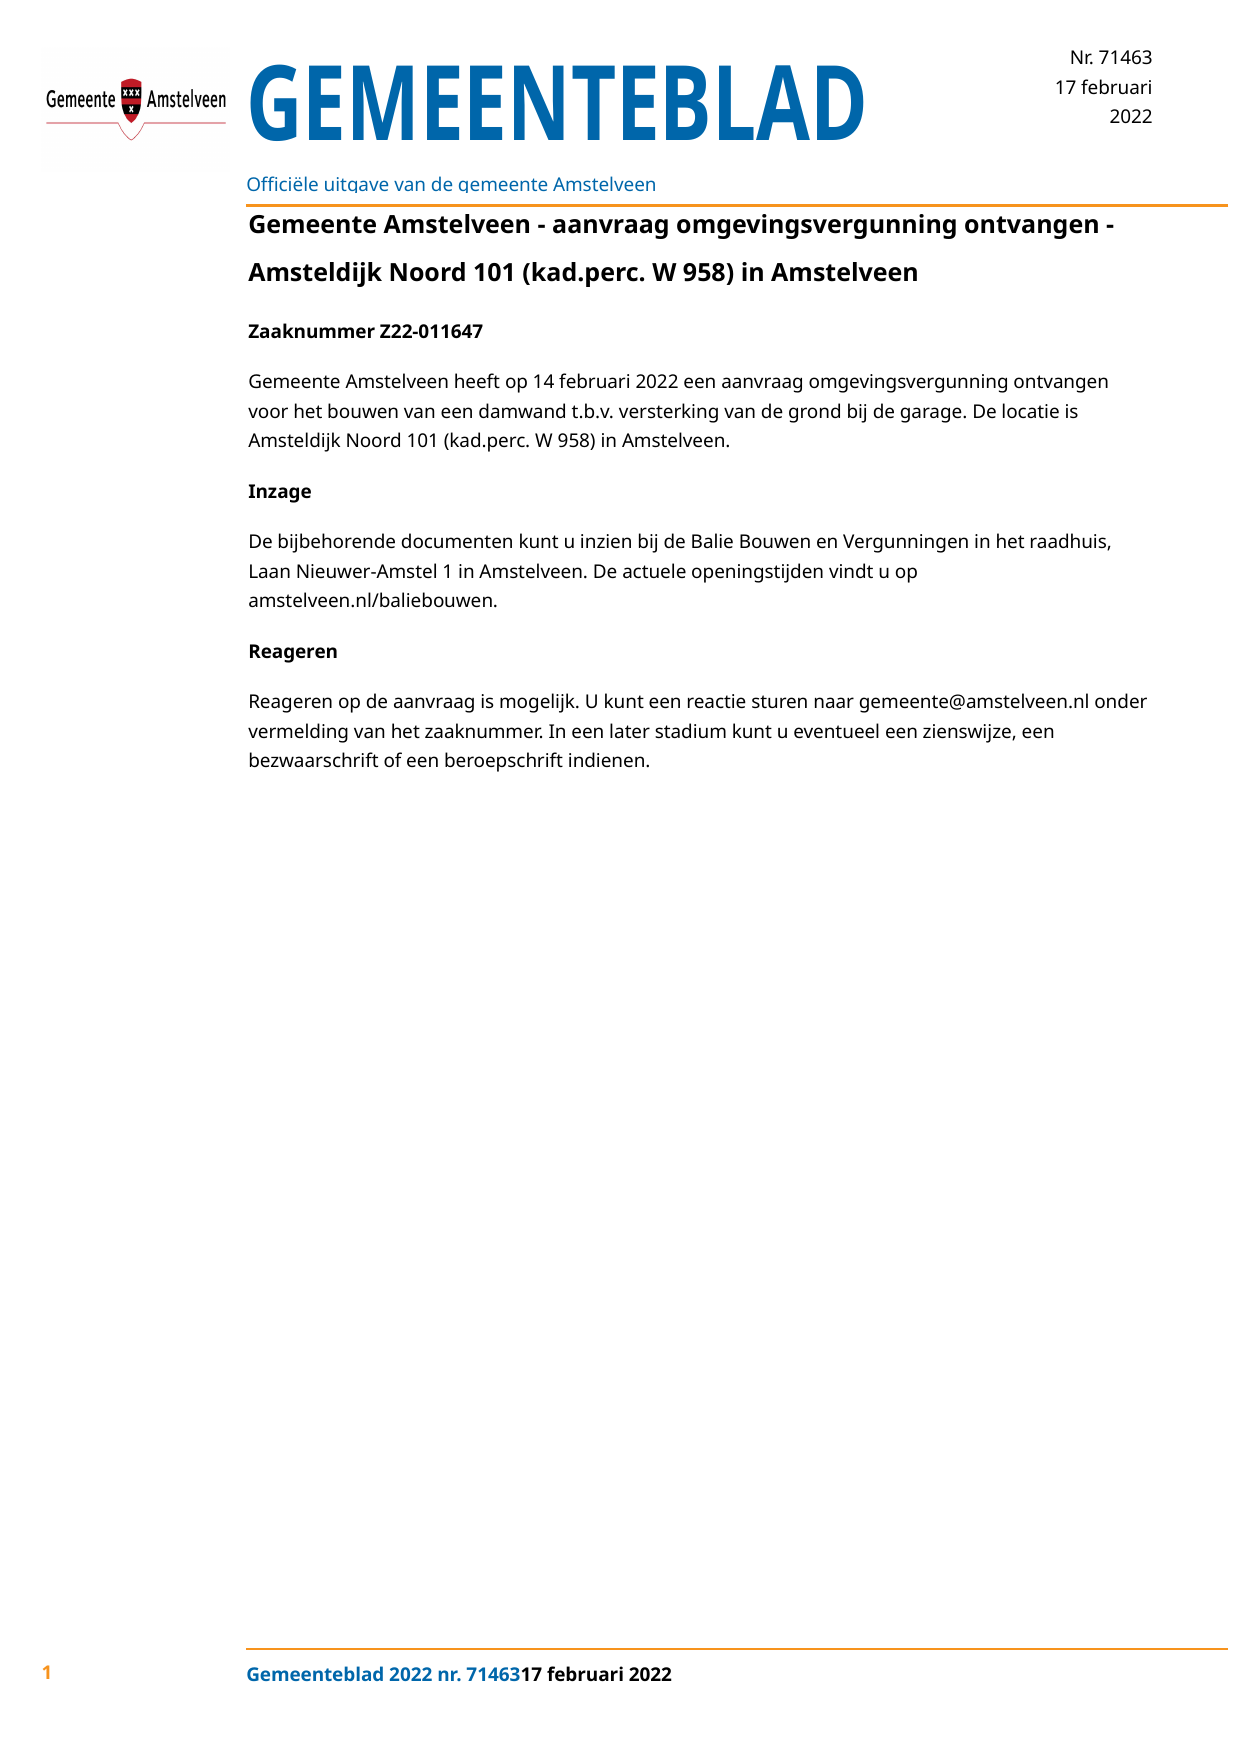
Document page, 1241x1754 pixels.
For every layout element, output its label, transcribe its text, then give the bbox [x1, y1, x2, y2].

picture [41, 47, 231, 172]
text Reageren op de aanvraag is mogelijk. U kunt een reactie sturen naar gemeente@amstelveen.nl onder vermelding van het zaaknummer. In een later stadium kunt u eventueel een zienswijze, een bezwaarschrift of een beroepschrift indienen. [248, 688, 1152, 773]
text Reageren [248, 638, 1152, 664]
text De bijbehorende documenten kunt u inzien bij de Balie Bouwen en Vergunningen in het raadhuis, Laan Nieuwer-Amstel 1 in Amstelveen. De actuele openingstijden vindt u op amstelveen.nl/baliebouwen. [248, 528, 1152, 613]
text Inzage [248, 478, 1152, 504]
text Gemeente Amstelveen heeft op 14 februari 2022 een aanvraag omgevingsvergunning ontvangen voor het bouwen van een damwand t.b.v. versterking van de grond bij de garage. De locatie is Amsteldijk Noord 101 (kad.perc. W 958) in Amstelveen. [248, 368, 1152, 453]
text Gemeente Amstelveen - aanvraag omgevingsvergunning ontvangen - Amsteldijk Noord 101 (kad.perc. W 958) in Amstelveen [248, 207, 1152, 288]
text Zaaknummer Z22-011647 [248, 318, 1152, 344]
